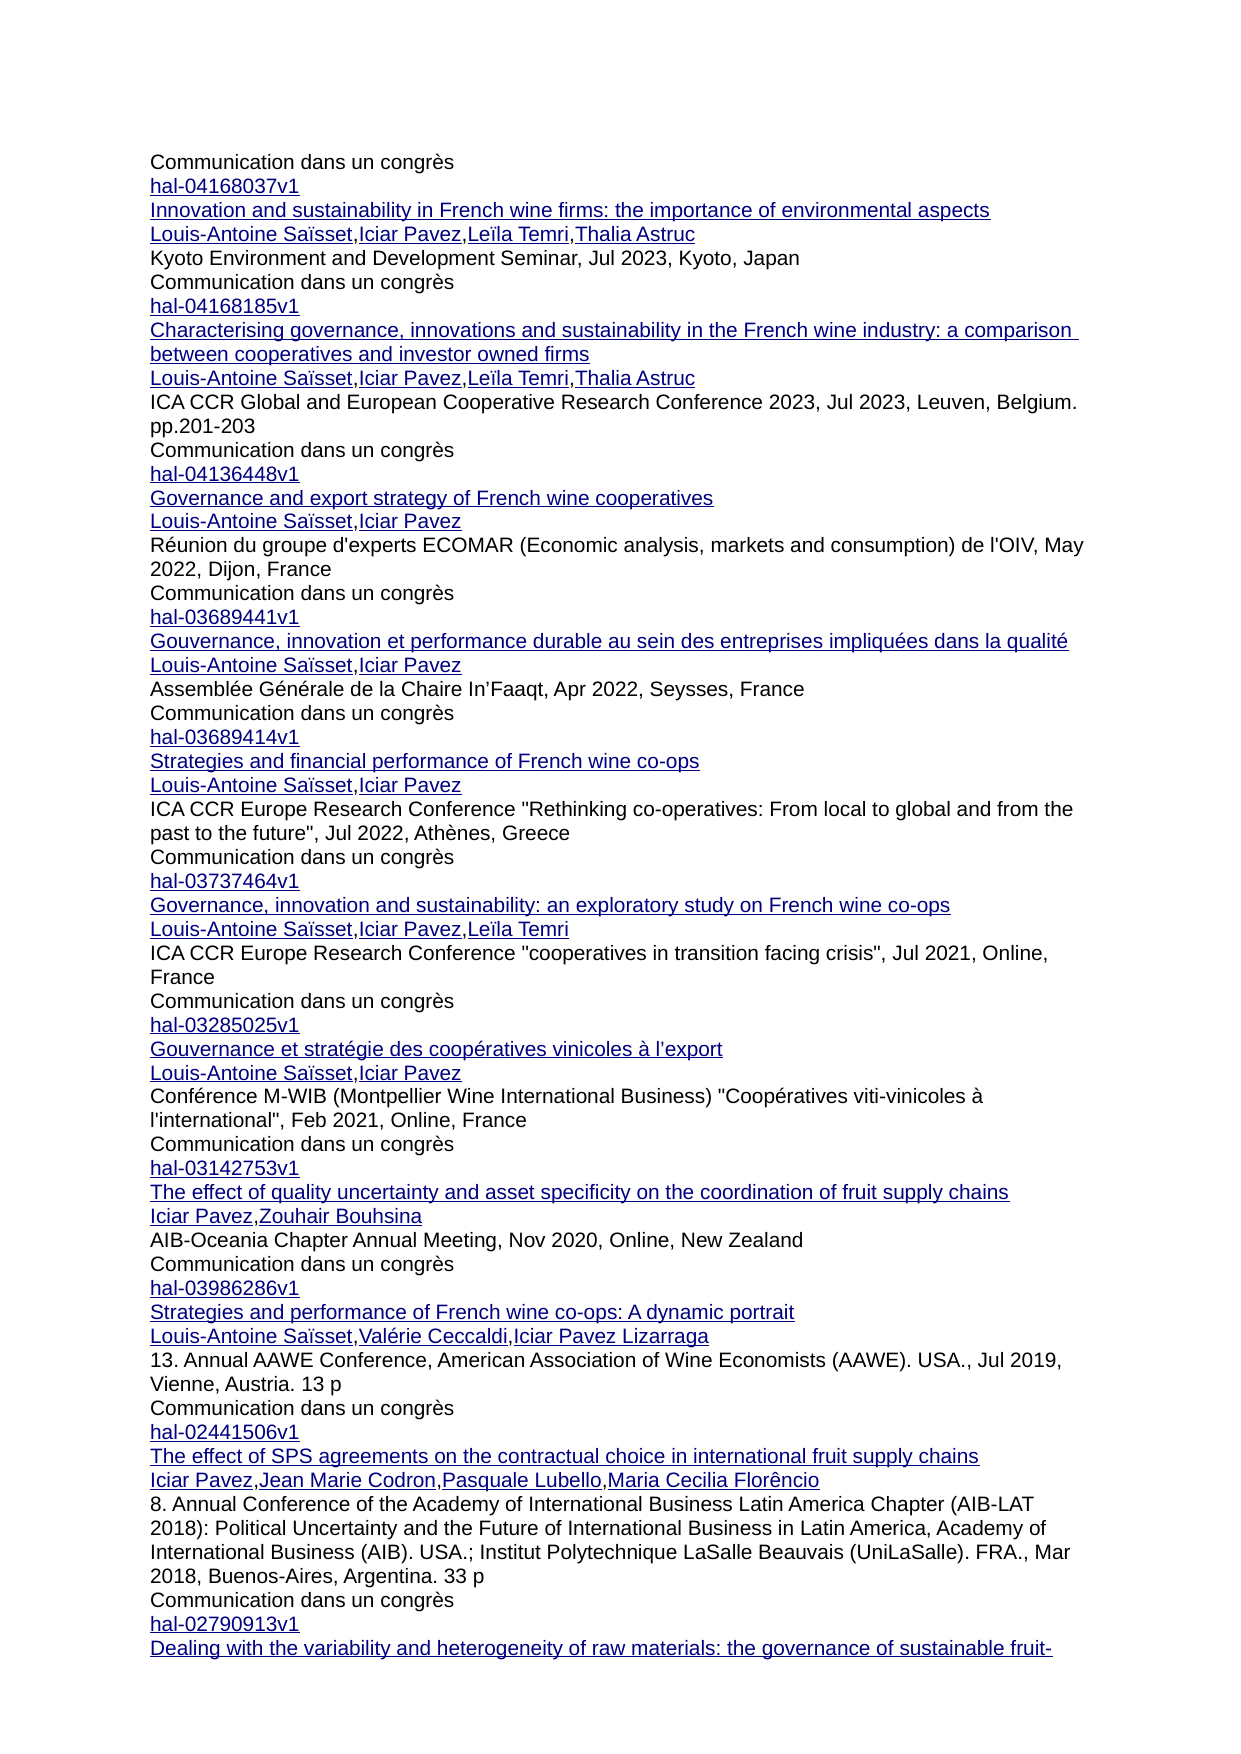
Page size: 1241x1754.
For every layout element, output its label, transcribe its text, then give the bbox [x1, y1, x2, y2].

table_cell Governance and export strategy of French wine cooperatives Louis-Antoine Saïsset,Iciar Pavez Réunion du groupe d'experts ECOMAR (Economic analysis, markets and consumption) de l'OIV, May 2022, Dijon, France Communication dans un congrès hal-03689441v1 [150, 485, 1090, 629]
table_cell Governance, innovation and sustainability: an exploratory study on French wine co-ops Louis-Antoine Saïsset,Iciar Pavez,Leïla Temri ICA CCR Europe Research Conference "cooperatives in transition facing crisis", Jul 2021, Online, France Communication dans un congrès hal-03285025v1 [150, 893, 1090, 1036]
table_cell Innovation and sustainability in French wine firms: the importance of environmental aspects Louis-Antoine Saïsset,Iciar Pavez,Leïla Temri,Thalia Astruc Kyoto Environment and Development Seminar, Jul 2023, Kyoto, Japan Communication dans un congrès hal-04168185v1 [150, 198, 1090, 318]
table_cell Characterising governance, innovations and sustainability in the French wine industry: a comparison between cooperatives and investor owned firms Louis-Antoine Saïsset,Iciar Pavez,Leïla Temri,Thalia Astruc ICA CCR Global and European Cooperative Research Conference 2023, Jul 2023, Leuven, Belgium. pp.201-203 Communication dans un congrès hal-04136448v1 [150, 318, 1090, 485]
table_cell The effect of quality uncertainty and asset specificity on the coordination of fruit supply chains Iciar Pavez,Zouhair Bouhsina AIB-Oceania Chapter Annual Meeting, Nov 2020, Online, New Zealand Communication dans un congrès hal-03986286v1 [150, 1180, 1090, 1300]
table_cell Gouvernance, innovation et performance durable au sein des entreprises impliquées dans la qualité Louis-Antoine Saïsset,Iciar Pavez Assemblée Générale de la Chaire In’Faaqt, Apr 2022, Seysses, France Communication dans un congrès hal-03689414v1 [150, 629, 1090, 749]
table_cell The effect of SPS agreements on the contractual choice in international fruit supply chains Iciar Pavez,Jean Marie Codron,Pasquale Lubello,Maria Cecilia Florêncio 8. Annual Conference of the Academy of International Business Latin America Chapter (AIB-LAT 2018): Political Uncertainty and the Future of International Business in Latin America, Academy of International Business (AIB). USA.; Institut Polytechnique LaSalle Beauvais (UniLaSalle). FRA., Mar 2018, Buenos-Aires, Argentina. 33 p Communication dans un congrès hal-02790913v1 [150, 1444, 1090, 1635]
table_cell Communication dans un congrès hal-04168037v1 [150, 150, 1090, 198]
table_cell Strategies and financial performance of French wine co-ops Louis-Antoine Saïsset,Iciar Pavez ICA CCR Europe Research Conference "Rethinking co-operatives: From local to global and from the past to the future", Jul 2022, Athènes, Greece Communication dans un congrès hal-03737464v1 [150, 749, 1090, 893]
table_cell Strategies and performance of French wine co-ops: A dynamic portrait Louis-Antoine Saïsset,Valérie Ceccaldi,Iciar Pavez Lizarraga 13. Annual AAWE Conference, American Association of Wine Economists (AAWE). USA., Jul 2019, Vienne, Austria. 13 p Communication dans un congrès hal-02441506v1 [150, 1300, 1090, 1444]
table_cell Dealing with the variability and heterogeneity of raw materials: the governance of sustainable fruit- [150, 1635, 1090, 1659]
table_cell Gouvernance et stratégie des coopératives vinicoles à l’export Louis-Antoine Saïsset,Iciar Pavez Conférence M-WIB (Montpellier Wine International Business) "Coopératives viti-vinicoles à l'international", Feb 2021, Online, France Communication dans un congrès hal-03142753v1 [150, 1036, 1090, 1180]
